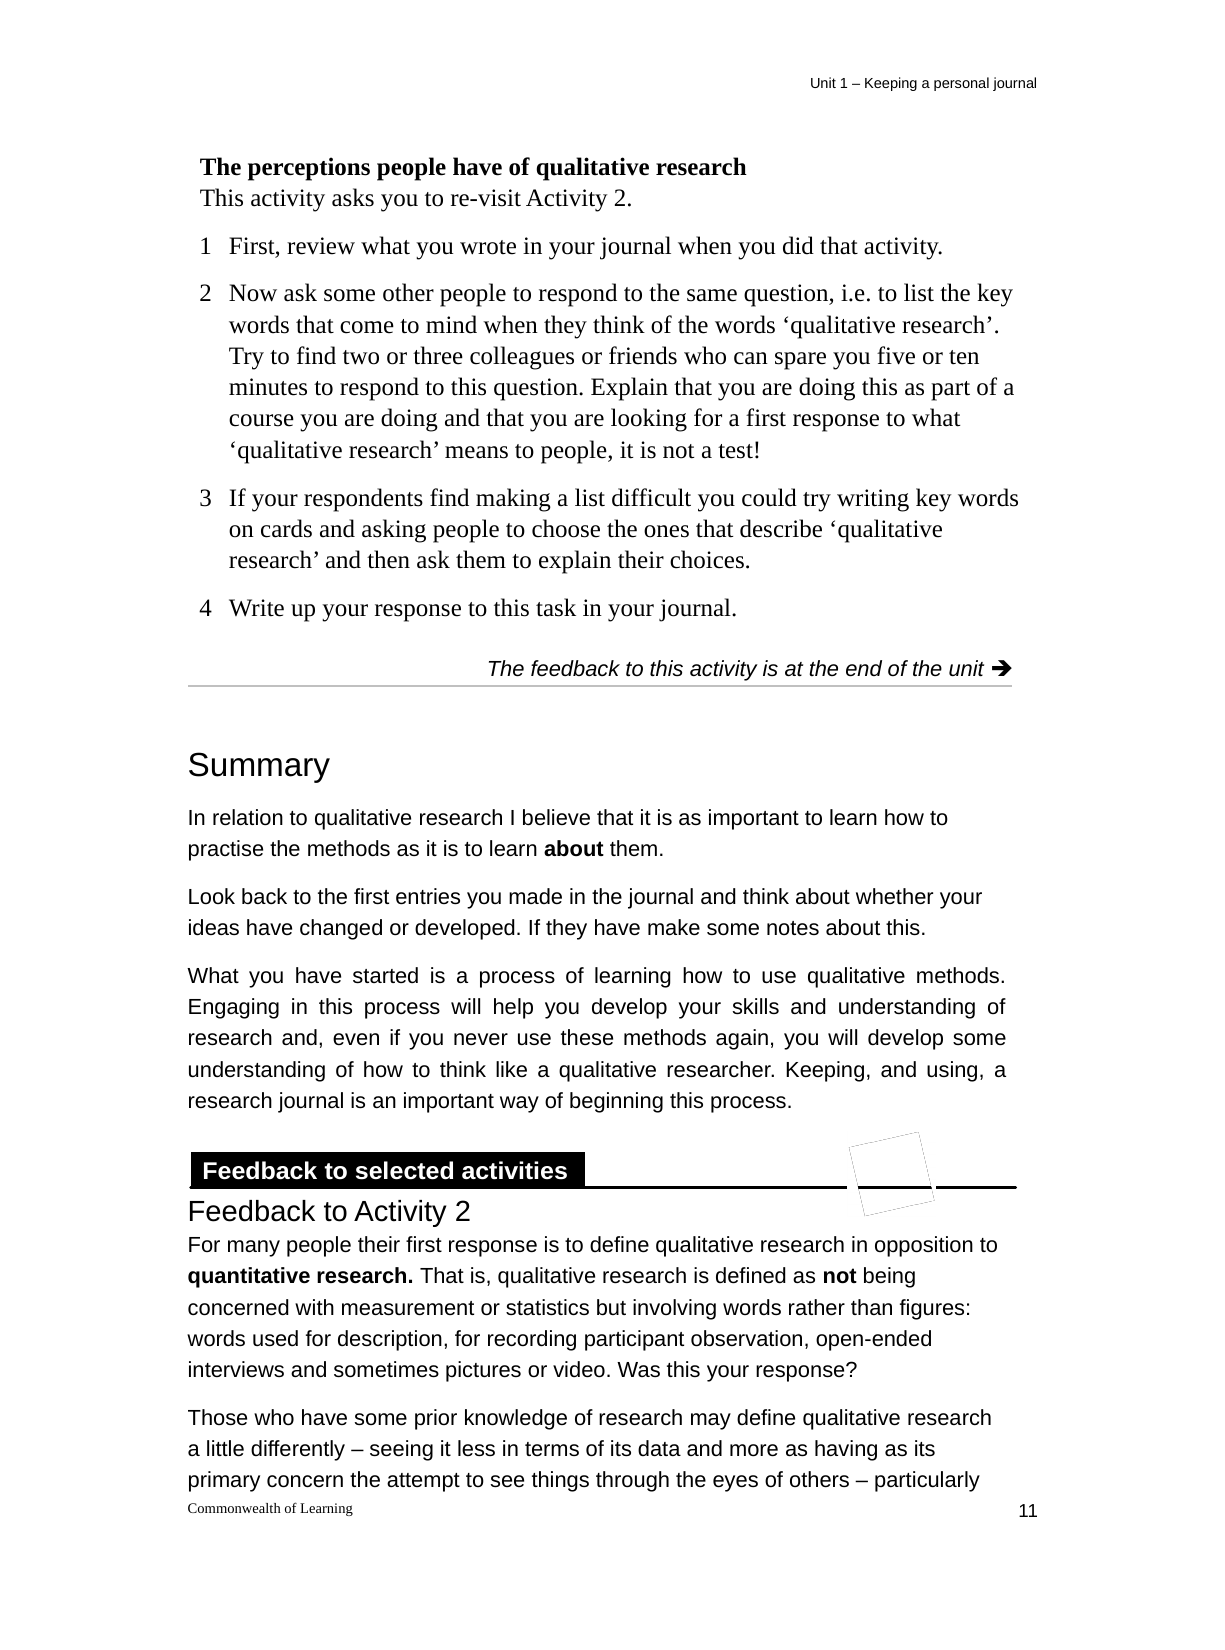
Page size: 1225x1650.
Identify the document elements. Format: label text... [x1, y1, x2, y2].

text 3 If your respondents find making a list difficult you could try writing key words on cards and asking people to choose the ones that describe ‘qualitative research’ and then ask them to explain their choices. [199, 481, 1037, 575]
text 1 First, review what you wrote in your journal when you did that activity. [199, 229, 1037, 260]
text 2 Now ask some other people to respond to the same question, i.e. to list the key words that come to mind when they think of the words ‘qualitative research’. Try to find two or three colleagues or friends who can spare you five or ten minutes to respond to this question. Explain that you are doing this as part of a course you are doing and that you are looking for a first response to what ‘qualitative research’ means to people, it is not a test! [199, 277, 1037, 464]
text This activity asks you to re-visit Activity 2. [199, 181, 1007, 212]
text Those who have some prior knowledge of research may define qualitative research a little differently – seeing it less in terms of its data and more as having as its primary concern the attempt to see things through the eyes of others – particularly [187, 1400, 1007, 1494]
text Summary [187, 745, 1007, 784]
text In relation to qualitative research I believe that it is as important to learn how to practise the methods as it is to learn about them. [187, 800, 1007, 863]
text What you have started is a process of learning how to use qualitative methods. Engaging in this process will help you develop your skills and understanding of research and, even if you never use these methods again, you will develop some understanding of how to think like a qualitative researcher. Keeping, and using, a research journal is an important way of beginning this process. [187, 958, 1007, 1114]
text 4 Write up your response to this task in your journal. [199, 591, 1037, 622]
text Feedback to Activity 2 [187, 1194, 1007, 1227]
text For many people their first response is to define qualitative research in opposition to quantitative research. That is, qualitative research is defined as not being concerned with measurement or statistics but involving words rather than figures: words used for description, for recording participant observation, open-ended interviews and sometimes pictures or video. Was this your response? [187, 1227, 1007, 1384]
text The perceptions people have of qualitative research [199, 150, 1007, 181]
text Look back to the first entries you made in the journal and think about whether your ideas have changed or developed. If they have make some notes about this. [187, 879, 1007, 942]
text The feedback to this activity is at the end of the unit  [187, 652, 1012, 687]
